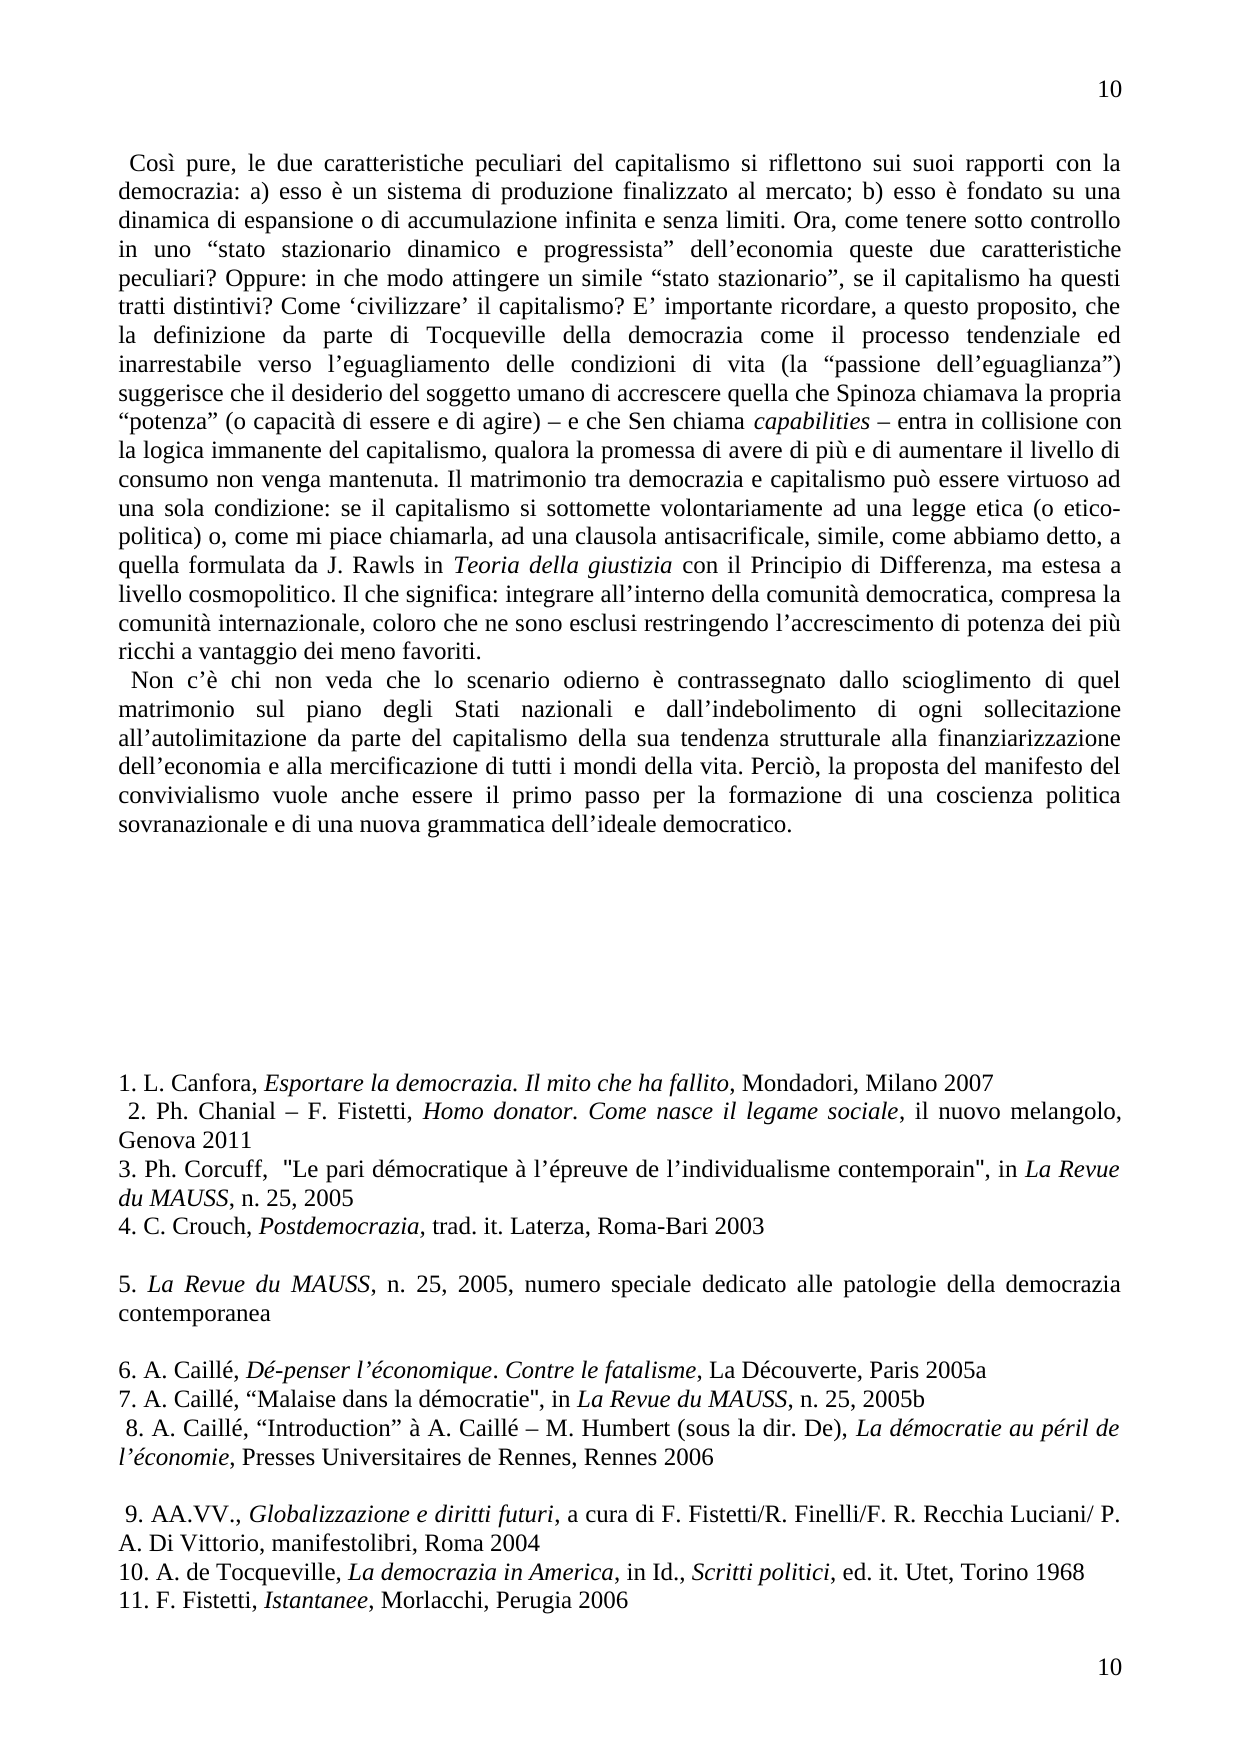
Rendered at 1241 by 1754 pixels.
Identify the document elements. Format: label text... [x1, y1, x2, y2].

text 6. A. Caillé, Dé-penser l’économique. Contre le fatalisme, La Découverte, Paris 2005a [118, 1355, 1122, 1384]
text 8. A. Caillé, “Introduction” à A. Caillé – M. Humbert (sous la dir. De), La démocratie au péril de l’économie, Presses Universitaires de Rennes, Rennes 2006 [118, 1413, 1122, 1470]
text Non c’è chi non veda che lo scenario odierno è contrassegnato dallo scioglimento di quel matrimonio sul piano degli Stati nazionali e dall’indebolimento di ogni sollecitazione all’autolimitazione da parte del capitalismo della sua tendenza strutturale alla finanziarizzazione dell’economia e alla mercificazione di tutti i mondi della vita. Perciò, la proposta del manifesto del convivialismo vuole anche essere il primo passo per la formazione di una coscienza politica sovranazionale e di una nuova grammatica dell’ideale democratico. [118, 665, 1122, 838]
text 2. Ph. Chanial – F. Fistetti, Homo donator. Come nasce il legame sociale, il nuovo melangolo, Genova 2011 [118, 1096, 1122, 1154]
text 10. A. de Tocqueville, La democrazia in America, in Id., Scritti politici, ed. it. Utet, Torino 1968 [118, 1557, 1122, 1585]
text 1. L. Canfora, Esportare la democrazia. Il mito che ha fallito, Mondadori, Milano 2007 [118, 1068, 1122, 1096]
text 4. C. Crouch, Postdemocrazia, trad. it. Laterza, Roma-Bari 2003 [118, 1211, 1122, 1240]
text 5. La Revue du MAUSS, n. 25, 2005, numero speciale dedicato alle patologie della democrazia contemporanea [118, 1269, 1122, 1326]
text 7. A. Caillé, “Malaise dans la démocratie", in La Revue du MAUSS, n. 25, 2005b [118, 1384, 1122, 1413]
text Così pure, le due caratteristiche peculiari del capitalismo si riflettono sui suoi rapporti con la democrazia: a) esso è un sistema di produzione finalizzato al mercato; b) esso è fondato su una dinamica di espansione o di accumulazione infinita e senza limiti. Ora, come tenere sotto controllo in uno “stato stazionario dinamico e progressista” dell’economia queste due caratteristiche peculiari? Oppure: in che modo attingere un simile “stato stazionario”, se il capitalismo ha questi tratti distintivi? Come ‘civilizzare’ il capitalismo? E’ importante ricordare, a questo proposito, che la definizione da parte di Tocqueville della democrazia come il processo tendenziale ed inarrestabile verso l’eguagliamento delle condizioni di vita (la “passione dell’eguaglianza”) suggerisce che il desiderio del soggetto umano di accrescere quella che Spinoza chiamava la propria “potenza” (o capacità di essere e di agire) – e che Sen chiama capabilities – entra in collisione con la logica immanente del capitalismo, qualora la promessa di avere di più e di aumentare il livello di consumo non venga mantenuta. Il matrimonio tra democrazia e capitalismo può essere virtuoso ad una sola condizione: se il capitalismo si sottomette volontariamente ad una legge etica (o etico-politica) o, come mi piace chiamarla, ad una clausola antisacrificale, simile, come abbiamo detto, a quella formulata da J. Rawls in Teoria della giustizia con il Principio di Differenza, ma estesa a livello cosmopolitico. Il che significa: integrare all’interno della comunità democratica, compresa la comunità internazionale, coloro che ne sono esclusi restringendo l’accrescimento di potenza dei più ricchi a vantaggio dei meno favoriti. [118, 148, 1122, 665]
text 11. F. Fistetti, Istantanee, Morlacchi, Perugia 2006 [118, 1585, 1122, 1614]
text 3. Ph. Corcuff, "Le pari démocratique à l’épreuve de l’individualisme contemporain", in La Revue du MAUSS, n. 25, 2005 [118, 1154, 1122, 1211]
text 9. AA.VV., Globalizzazione e diritti futuri, a cura di F. Fistetti/R. Finelli/F. R. Recchia Luciani/ P. A. Di Vittorio, manifestolibri, Roma 2004 [118, 1499, 1122, 1557]
